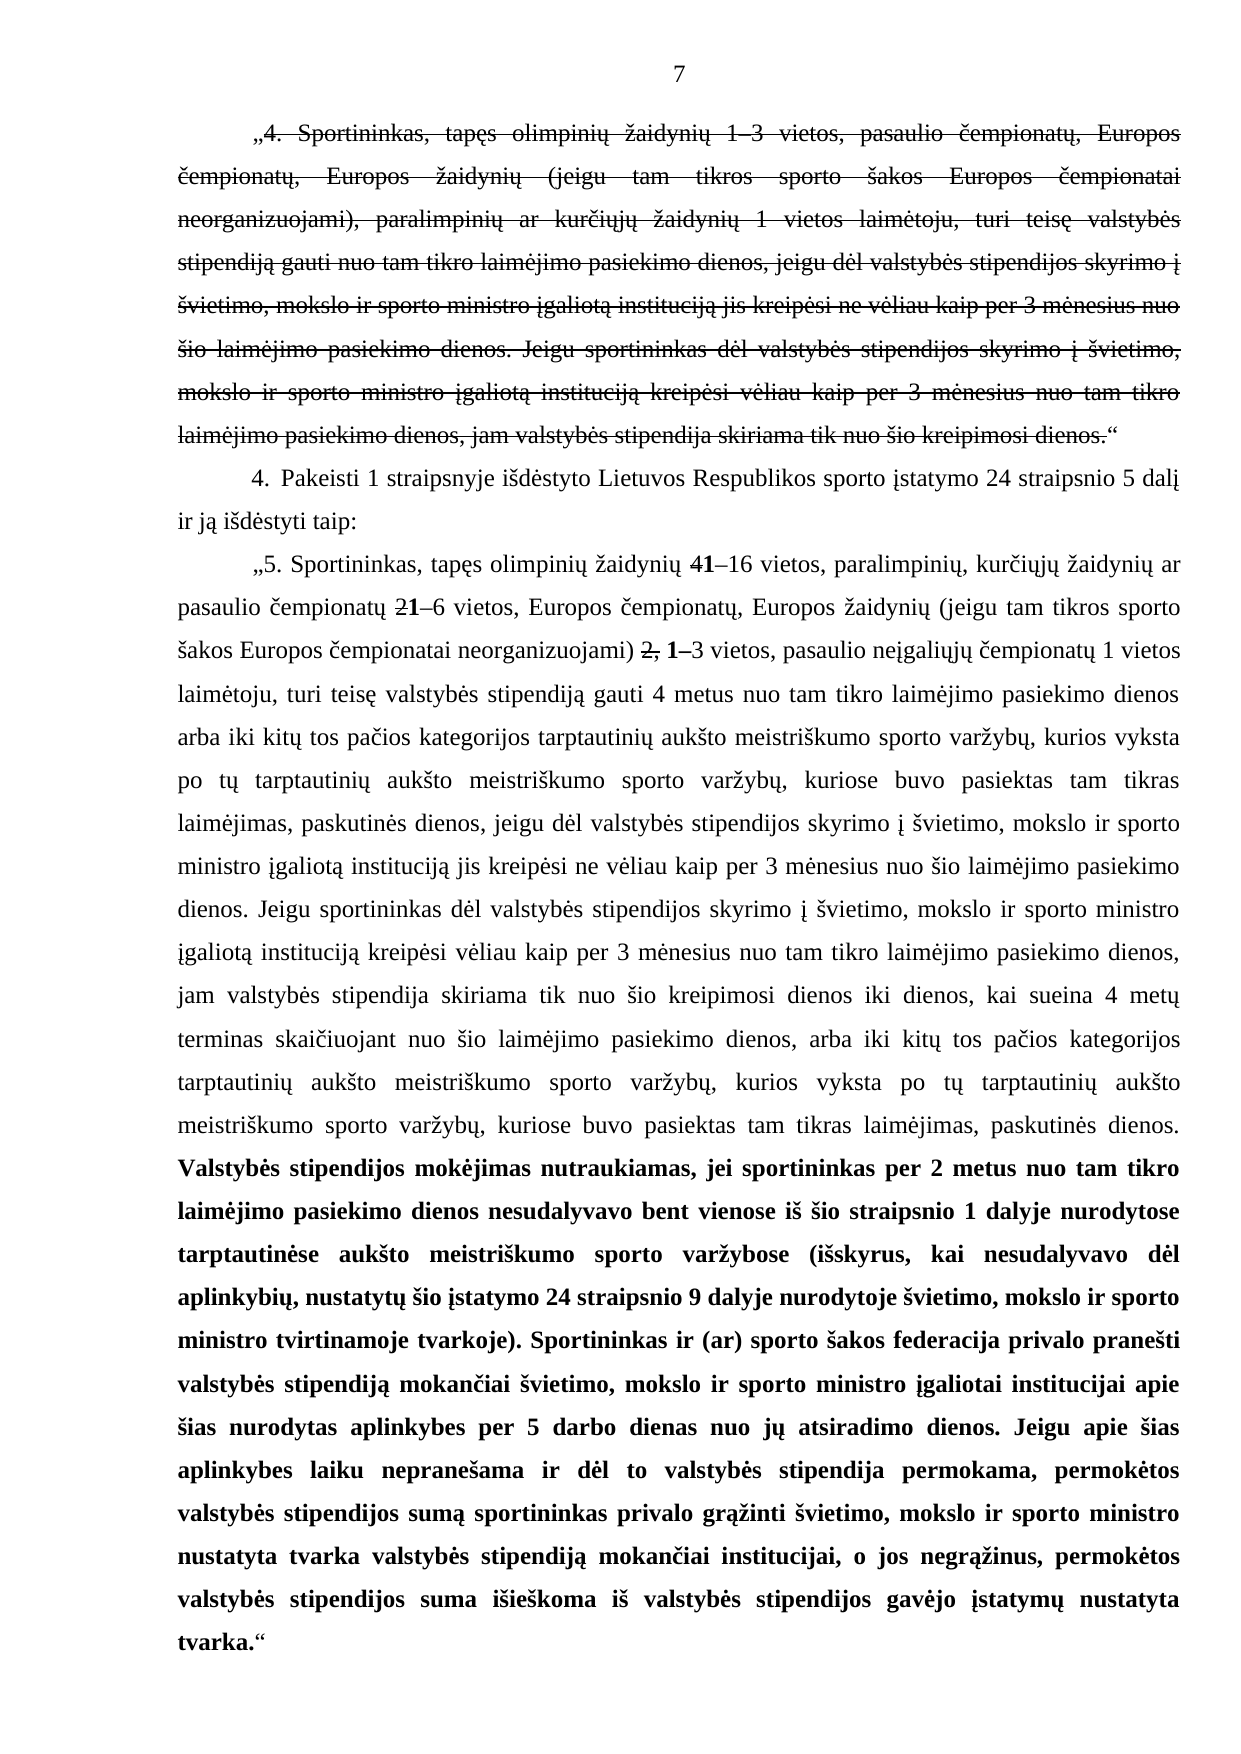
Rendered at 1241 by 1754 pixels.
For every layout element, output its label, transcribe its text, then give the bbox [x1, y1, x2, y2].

text „4. Sportininkas, tapęs olimpinių žaidynių 1–3 vietos, pasaulio čempionatų, Europos čempionatų, Europos žaidynių (jeigu tam tikros sporto šakos Europos čempionatai neorganizuojami), paralimpinių ar kurčiųjų žaidynių 1 vietos laimėtoju, turi teisę valstybės stipendiją gauti nuo tam tikro laimėjimo pasiekimo dienos, jeigu dėl valstybės stipendijos skyrimo į švietimo, mokslo ir sporto ministro įgaliotą instituciją jis kreipėsi ne vėliau kaip per 3 mėnesius nuo šio laimėjimo pasiekimo dienos. Jeigu sportininkas dėl valstybės stipendijos skyrimo į švietimo, mokslo ir sporto ministro įgaliotą instituciją kreipėsi vėliau kaip per 3 mėnesius nuo tam tikro laimėjimo pasiekimo dienos, jam valstybės stipendija skiriama tik nuo šio kreipimosi dienos.“ [177, 118, 1181, 177]
text „5. Sportininkas, tapęs olimpinių žaidynių 41–16 vietos, paralimpinių, kurčiųjų žaidynių ar pasaulio čempionatų 21–6 vietos, Europos čempionatų, Europos žaidynių (jeigu tam tikros sporto šakos Europos čempionatai neorganizuojami) 2, 1–3 vietos, pasaulio neįgaliųjų čempionatų 1 vietos laimėtoju, turi teisę valstybės stipendiją gauti 4 metus nuo tam tikro laimėjimo pasiekimo dienos arba iki kitų tos pačios kategorijos tarptautinių aukšto meistriškumo sporto varžybų, kurios vyksta po tų tarptautinių aukšto meistriškumo sporto varžybų, kuriose buvo pasiektas tam tikras laimėjimas, paskutinės dienos, jeigu dėl valstybės stipendijos skyrimo į švietimo, mokslo ir sporto ministro įgaliotą instituciją jis kreipėsi ne vėliau kaip per 3 mėnesius nuo šio laimėjimo pasiekimo dienos. Jeigu sportininkas dėl valstybės stipendijos skyrimo į švietimo, mokslo ir sporto ministro įgaliotą instituciją kreipėsi vėliau kaip per 3 mėnesius nuo tam tikro laimėjimo pasiekimo dienos, jam valstybės stipendija skiriama tik nuo šio kreipimosi dienos iki dienos, kai sueina 4 metų terminas skaičiuojant nuo šio laimėjimo pasiekimo dienos, arba iki kitų tos pačios kategorijos tarptautinių aukšto meistriškumo sporto varžybų, kurios vyksta po tų tarptautinių aukšto meistriškumo sporto varžybų, kuriose buvo pasiektas tam tikras laimėjimas, paskutinės dienos. Valstybės stipendijos mokėjimas nutraukiamas, jei sportininkas per 2 metus nuo tam tikro laimėjimo pasiekimo dienos nesudalyvavo bent vienose iš šio straipsnio 1 dalyje nurodytose tarptautinėse aukšto meistriškumo sporto varžybose (išskyrus, kai nesudalyvavo dėl aplinkybių, nustatytų šio įstatymo 24 straipsnio 9 dalyje nurodytoje švietimo, mokslo ir sporto ministro tvirtinamoje tvarkoje). Sportininkas ir (ar) sporto šakos federacija privalo pranešti valstybės stipendiją mokančiai švietimo, mokslo ir sporto ministro įgaliotai institucijai apie šias nurodytas aplinkybes per 5 darbo dienas nuo jų atsiradimo dienos. Jeigu apie šias aplinkybes laiku nepranešama ir dėl to valstybės stipendija permokama, permokėtos valstybės stipendijos sumą sportininkas privalo grąžinti švietimo, mokslo ir sporto ministro nustatyta tvarka valstybės stipendiją mokančiai institucijai, o jos negrąžinus, permokėtos valstybės stipendijos suma išieškoma iš valstybės stipendijos gavėjo įstatymų nustatyta tvarka.“ [177, 549, 1181, 1656]
text „4. Sportininkas, tapęs olimpinių žaidynių 1–3 vietos, pasaulio čempionatų, Europos čempionatų, Europos žaidynių (jeigu tam tikros sporto šakos Europos čempionatai neorganizuojami), paralimpinių ar kurčiųjų žaidynių 1 vietos laimėtoju, turi teisę valstybės stipendiją gauti nuo tam tikro laimėjimo pasiekimo dienos, jeigu dėl valstybės stipendijos skyrimo į švietimo, mokslo ir sporto ministro įgaliotą instituciją jis kreipėsi ne vėliau kaip per 3 mėnesius nuo šio laimėjimo pasiekimo dienos. Jeigu sportininkas dėl valstybės stipendijos skyrimo į švietimo, mokslo ir sporto ministro įgaliotą instituciją kreipėsi vėliau kaip per 3 mėnesius nuo tam tikro laimėjimo pasiekimo dienos, jam valstybės stipendija skiriama tik nuo šio kreipimosi dienos.“ [177, 264, 1181, 349]
text „4. Sportininkas, tapęs olimpinių žaidynių 1–3 vietos, pasaulio čempionatų, Europos čempionatų, Europos žaidynių (jeigu tam tikros sporto šakos Europos čempionatai neorganizuojami), paralimpinių ar kurčiųjų žaidynių 1 vietos laimėtoju, turi teisę valstybės stipendiją gauti nuo tam tikro laimėjimo pasiekimo dienos, jeigu dėl valstybės stipendijos skyrimo į švietimo, mokslo ir sporto ministro įgaliotą instituciją jis kreipėsi ne vėliau kaip per 3 mėnesius nuo šio laimėjimo pasiekimo dienos. Jeigu sportininkas dėl valstybės stipendijos skyrimo į švietimo, mokslo ir sporto ministro įgaliotą instituciją kreipėsi vėliau kaip per 3 mėnesius nuo tam tikro laimėjimo pasiekimo dienos, jam valstybės stipendija skiriama tik nuo šio kreipimosi dienos.“ [177, 178, 1181, 220]
text „4. Sportininkas, tapęs olimpinių žaidynių 1–3 vietos, pasaulio čempionatų, Europos čempionatų, Europos žaidynių (jeigu tam tikros sporto šakos Europos čempionatai neorganizuojami), paralimpinių ar kurčiųjų žaidynių 1 vietos laimėtoju, turi teisę valstybės stipendiją gauti nuo tam tikro laimėjimo pasiekimo dienos, jeigu dėl valstybės stipendijos skyrimo į švietimo, mokslo ir sporto ministro įgaliotą instituciją jis kreipėsi ne vėliau kaip per 3 mėnesius nuo šio laimėjimo pasiekimo dienos. Jeigu sportininkas dėl valstybės stipendijos skyrimo į švietimo, mokslo ir sporto ministro įgaliotą instituciją kreipėsi vėliau kaip per 3 mėnesius nuo tam tikro laimėjimo pasiekimo dienos, jam valstybės stipendija skiriama tik nuo šio kreipimosi dienos.“ [177, 221, 1181, 263]
list Pakeisti 1 straipsnyje išdėstyto Lietuvos Respublikos sporto įstatymo 24 straipsnio 5 dalį ir ją išdėstyti taip: [177, 463, 1181, 535]
text „4. Sportininkas, tapęs olimpinių žaidynių 1–3 vietos, pasaulio čempionatų, Europos čempionatų, Europos žaidynių (jeigu tam tikros sporto šakos Europos čempionatai neorganizuojami), paralimpinių ar kurčiųjų žaidynių 1 vietos laimėtoju, turi teisę valstybės stipendiją gauti nuo tam tikro laimėjimo pasiekimo dienos, jeigu dėl valstybės stipendijos skyrimo į švietimo, mokslo ir sporto ministro įgaliotą instituciją jis kreipėsi ne vėliau kaip per 3 mėnesius nuo šio laimėjimo pasiekimo dienos. Jeigu sportininkas dėl valstybės stipendijos skyrimo į švietimo, mokslo ir sporto ministro įgaliotą instituciją kreipėsi vėliau kaip per 3 mėnesius nuo tam tikro laimėjimo pasiekimo dienos, jam valstybės stipendija skiriama tik nuo šio kreipimosi dienos.“ [177, 350, 1181, 449]
